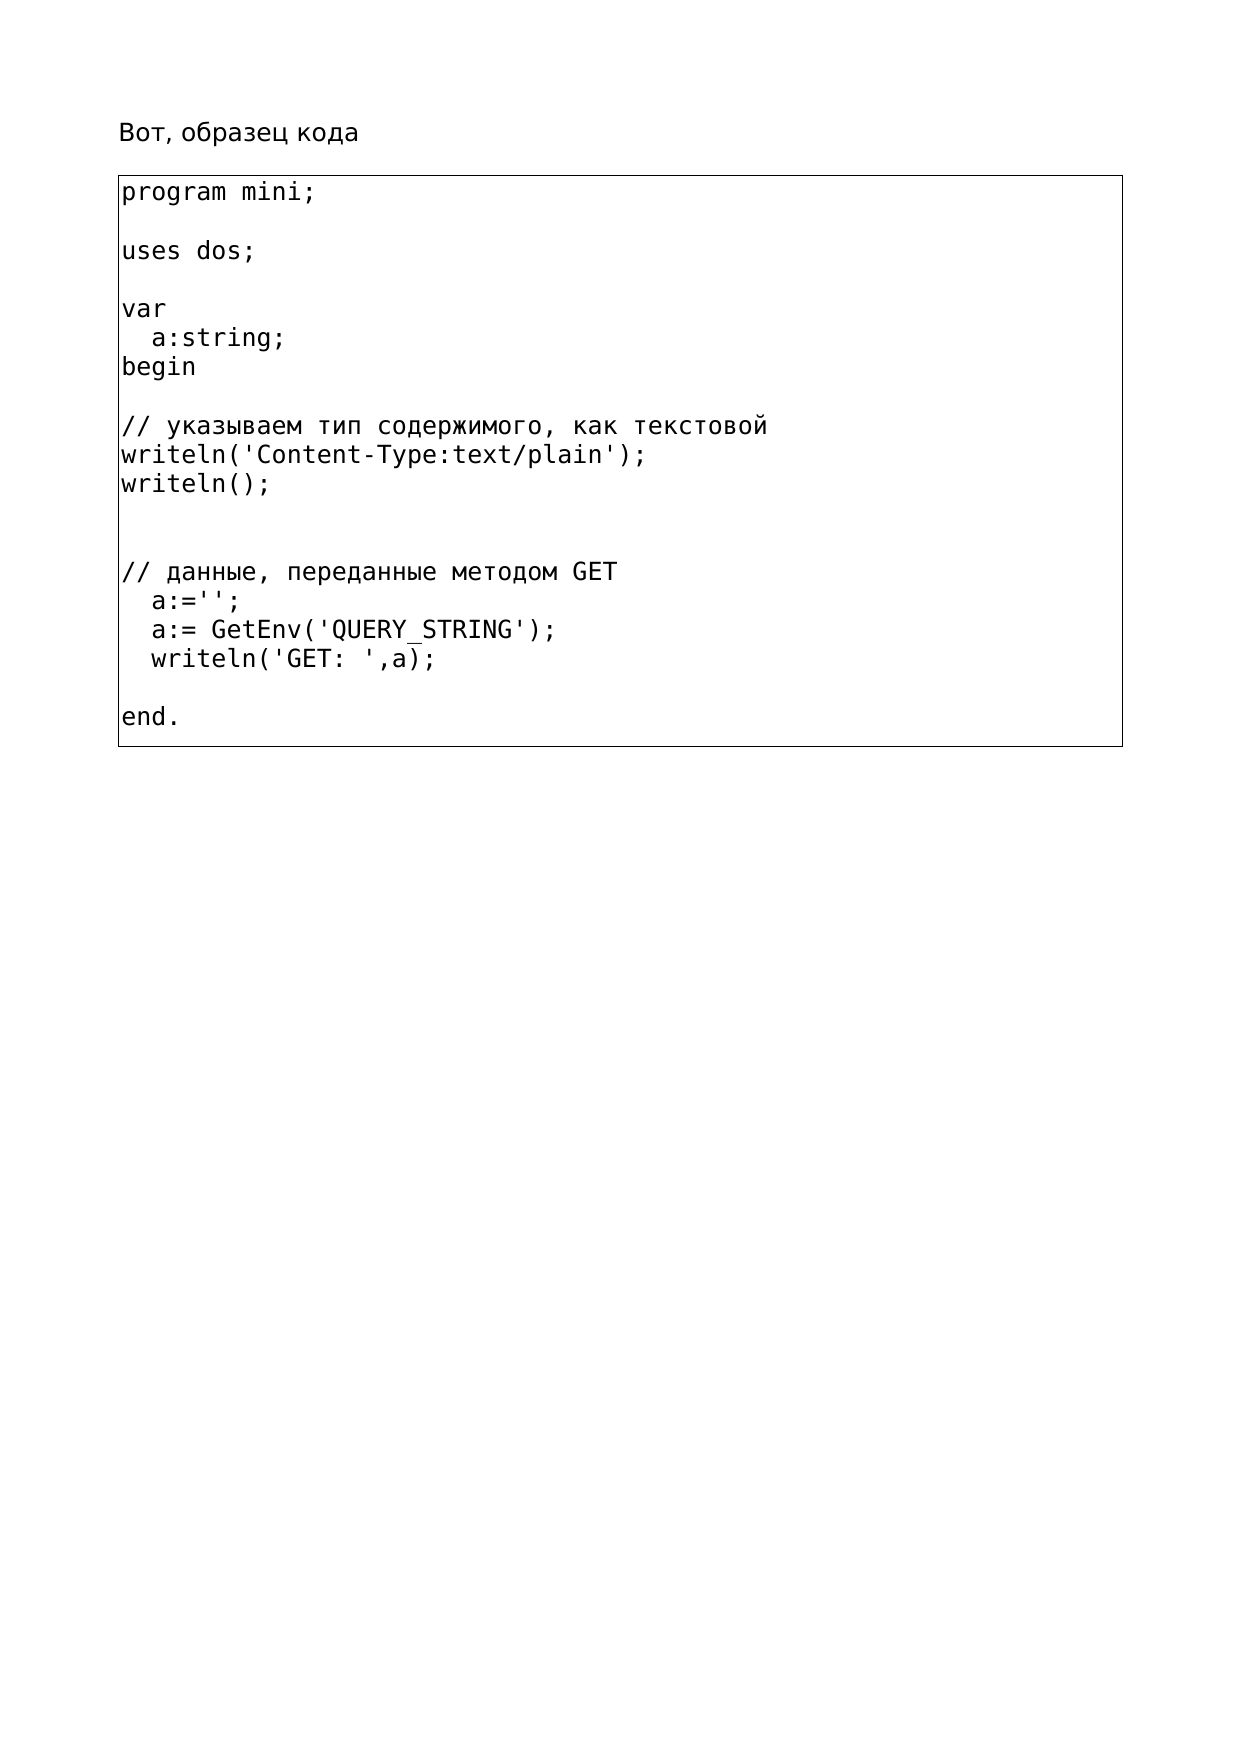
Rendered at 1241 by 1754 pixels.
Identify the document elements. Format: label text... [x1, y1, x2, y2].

text Вот, образец кода [118, 118, 1122, 147]
table_header program mini; uses dos; var a:string; begin // указываем тип содержимого, как текстовой writeln('Content-Type:text/plain'); writeln(); // данные, переданные методом GET a:=''; a:= GetEnv('QUERY_STRING'); writeln('GET: ',a); end. [119, 176, 1122, 746]
